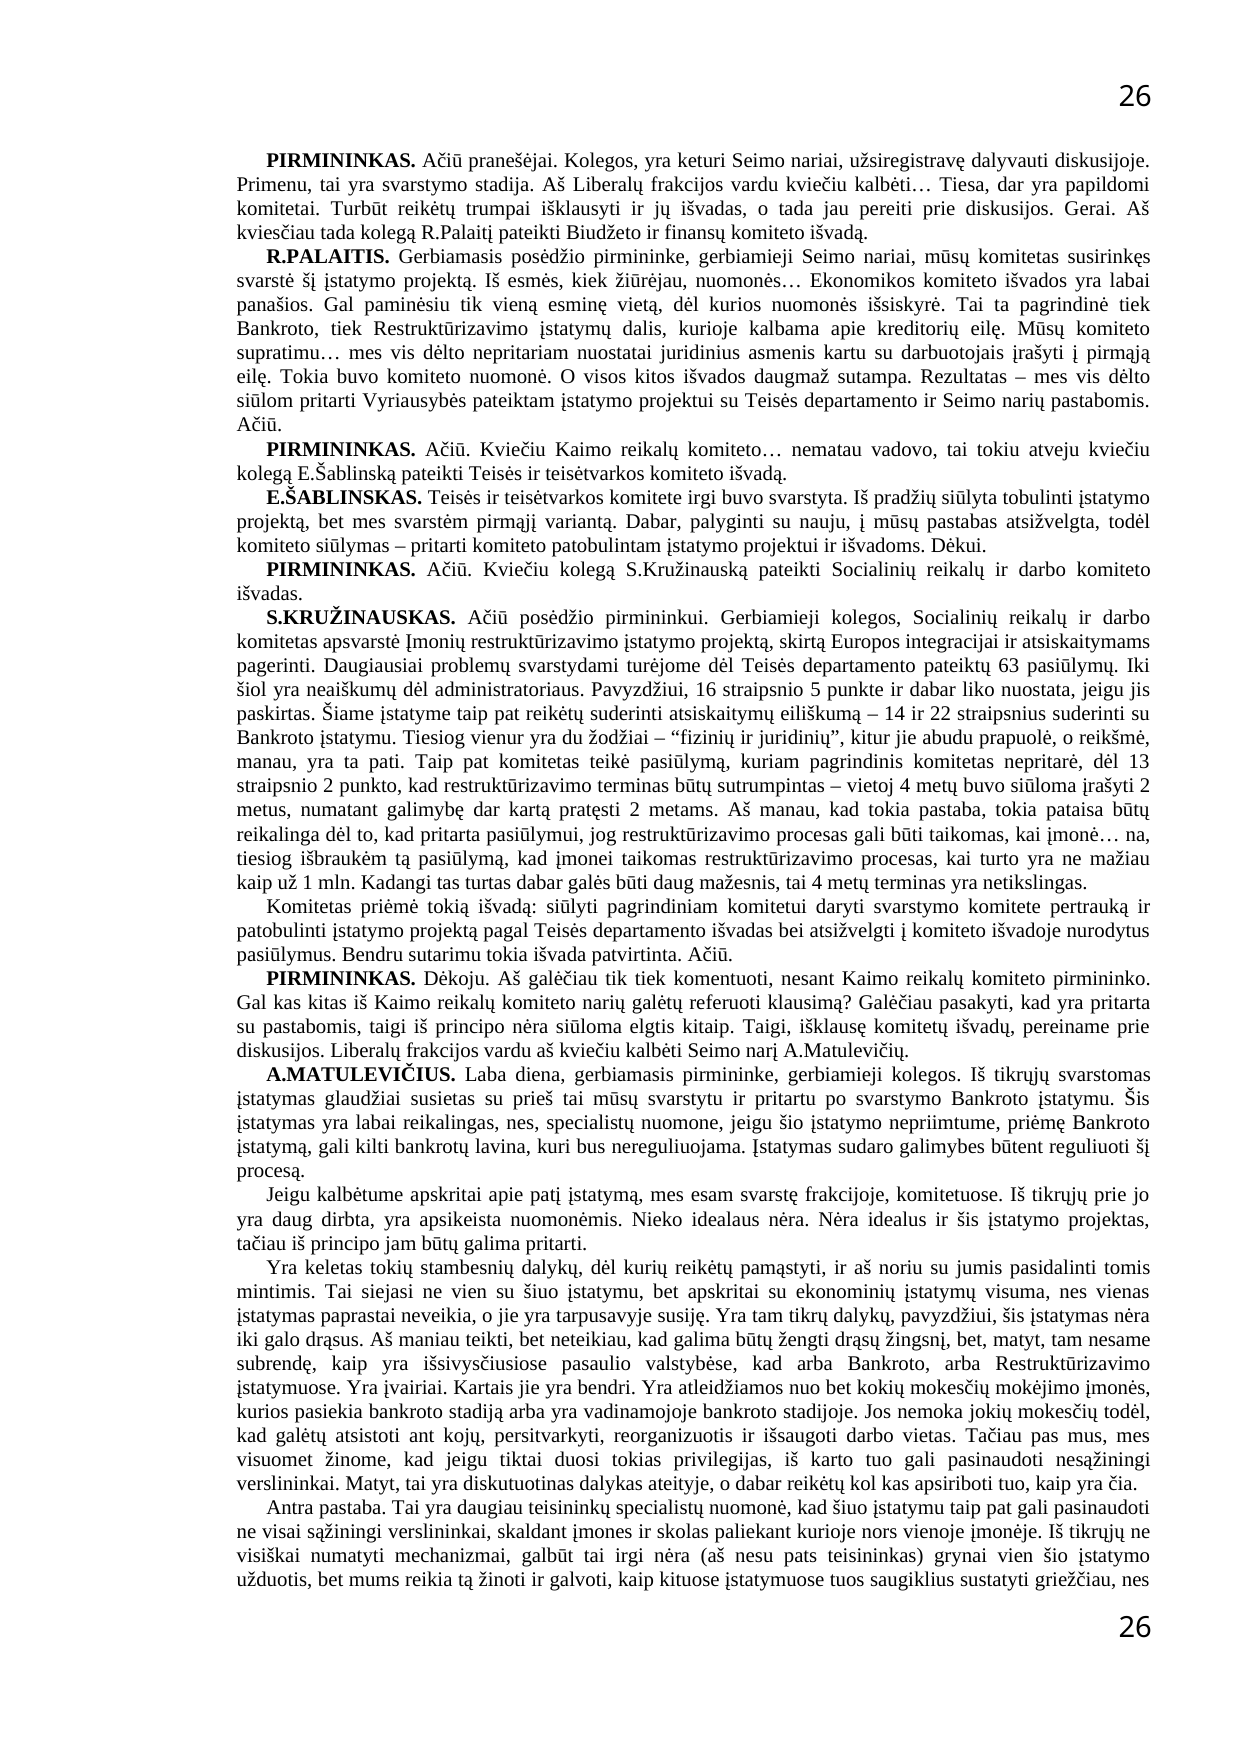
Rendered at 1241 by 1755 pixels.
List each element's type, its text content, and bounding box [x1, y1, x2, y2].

text S.KRUŽINAUSKAS. Ačiū posėdžio pirmininkui. Gerbiamieji kolegos, Socialinių reikalų ir darbo komitetas apsvarstė Įmonių restruktūrizavimo įstatymo projektą, skirtą Europos integracijai ir atsiskaitymams pagerinti. Daugiausiai problemų svarstydami turėjome dėl Teisės departamento pateiktų 63 pasiūlymų. Iki šiol yra neaiškumų dėl administratoriaus. Pavyzdžiui, 16 straipsnio 5 punkte ir dabar liko nuostata, jeigu jis paskirtas. Šiame įstatyme taip pat reikėtų suderinti atsiskaitymų eiliškumą – 14 ir 22 straipsnius suderinti su Bankroto įstatymu. Tiesiog vienur yra du žodžiai – “fizinių ir juridinių”, kitur jie abudu prapuolė, o reikšmė, manau, yra ta pati. Taip pat komitetas teikė pasiūlymą, kuriam pagrindinis komitetas nepritarė, dėl 13 straipsnio 2 punkto, kad restruktūrizavimo terminas būtų sutrumpintas – vietoj 4 metų buvo siūloma įrašyti 2 metus, numatant galimybę dar kartą pratęsti 2 metams. Aš manau, kad tokia pastaba, tokia pataisa būtų reikalinga dėl to, kad pritarta pasiūlymui, jog restruktūrizavimo procesas gali būti taikomas, kai įmonė… na, tiesiog išbraukėm tą pasiūlymą, kad įmonei taikomas restruktūrizavimo procesas, kai turto yra ne mažiau kaip už 1 mln. Kadangi tas turtas dabar galės būti daug mažesnis, tai 4 metų terminas yra netikslingas. [236, 605, 1152, 894]
text Komitetas priėmė tokią išvadą: siūlyti pagrindiniam komitetui daryti svarstymo komitete pertrauką ir patobulinti įstatymo projektą pagal Teisės departamento išvadas bei atsižvelgti į komiteto išvadoje nurodytus pasiūlymus. Bendru sutarimu tokia išvada patvirtinta. Ačiū. [236, 894, 1152, 966]
text Jeigu kalbėtume apskritai apie patį įstatymą, mes esam svarstę frakcijoje, komitetuose. Iš tikrųjų prie jo yra daug dirbta, yra apsikeista nuomonėmis. Nieko idealaus nėra. Nėra idealus ir šis įstatymo projektas, tačiau iš principo jam būtų galima pritarti. [236, 1182, 1152, 1254]
text E.ŠABLINSKAS. Teisės ir teisėtvarkos komitete irgi buvo svarstyta. Iš pradžių siūlyta tobulinti įstatymo projektą, bet mes svarstėm pirmąjį variantą. Dabar, palyginti su nauju, į mūsų pastabas atsižvelgta, todėl komiteto siūlymas – pritarti komiteto patobulintam įstatymo projektui ir išvadoms. Dėkui. [236, 484, 1152, 557]
text PIRMININKAS. Ačiū. Kviečiu Kaimo reikalų komiteto… nematau vadovo, tai tokiu atveju kviečiu kolegą E.Šablinską pateikti Teisės ir teisėtvarkos komiteto išvadą. [236, 436, 1152, 484]
text PIRMININKAS. Dėkoju. Aš galėčiau tik tiek komentuoti, nesant Kaimo reikalų komiteto pirmininko. Gal kas kitas iš Kaimo reikalų komiteto narių galėtų referuoti klausimą? Galėčiau pasakyti, kad yra pritarta su pastabomis, taigi iš principo nėra siūloma elgtis kitaip. Taigi, išklausę komitetų išvadų, pereiname prie diskusijos. Liberalų frakcijos vardu aš kviečiu kalbėti Seimo narį A.Matulevičių. [236, 966, 1152, 1062]
text Antra pastaba. Tai yra daugiau teisininkų specialistų nuomonė, kad šiuo įstatymu taip pat gali pasinaudoti ne visai sąžiningi verslininkai, skaldant įmones ir skolas paliekant kurioje nors vienoje įmonėje. Iš tikrųjų ne visiškai numatyti mechanizmai, galbūt tai irgi nėra (aš nesu pats teisininkas) grynai vien šio įstatymo užduotis, bet mums reikia tą žinoti ir galvoti, kaip kituose įstatymuose tuos saugiklius sustatyti griežčiau, nes [236, 1495, 1152, 1591]
text PIRMININKAS. Ačiū pranešėjai. Kolegos, yra keturi Seimo nariai, užsiregistravę dalyvauti diskusijoje. Primenu, tai yra svarstymo stadija. Aš Liberalų frakcijos vardu kviečiu kalbėti… Tiesa, dar yra papildomi komitetai. Turbūt reikėtų trumpai išklausyti ir jų išvadas, o tada jau pereiti prie diskusijos. Gerai. Aš kviesčiau tada kolegą R.Palaitį pateikti Biudžeto ir finansų komiteto išvadą. [236, 148, 1152, 244]
text PIRMININKAS. Ačiū. Kviečiu kolegą S.Kružinauską pateikti Socialinių reikalų ir darbo komiteto išvadas. [236, 557, 1152, 605]
text R.PALAITIS. Gerbiamasis posėdžio pirmininke, gerbiamieji Seimo nariai, mūsų komitetas susirinkęs svarstė šį įstatymo projektą. Iš esmės, kiek žiūrėjau, nuomonės… Ekonomikos komiteto išvados yra labai panašios. Gal paminėsiu tik vieną esminę vietą, dėl kurios nuomonės išsiskyrė. Tai ta pagrindinė tiek Bankroto, tiek Restruktūrizavimo įstatymų dalis, kurioje kalbama apie kreditorių eilę. Mūsų komiteto supratimu… mes vis dėlto nepritariam nuostatai juridinius asmenis kartu su darbuotojais įrašyti į pirmąją eilę. Tokia buvo komiteto nuomonė. O visos kitos išvados daugmaž sutampa. Rezultatas – mes vis dėlto siūlom pritarti Vyriausybės pateiktam įstatymo projektui su Teisės departamento ir Seimo narių pastabomis. Ačiū. [236, 244, 1152, 436]
text A.MATULEVIČIUS. Laba diena, gerbiamasis pirmininke, gerbiamieji kolegos. Iš tikrųjų svarstomas įstatymas glaudžiai susietas su prieš tai mūsų svarstytu ir pritartu po svarstymo Bankroto įstatymu. Šis įstatymas yra labai reikalingas, nes, specialistų nuomone, jeigu šio įstatymo nepriimtume, priėmę Bankroto įstatymą, gali kilti bankrotų lavina, kuri bus nereguliuojama. Įstatymas sudaro galimybes būtent reguliuoti šį procesą. [236, 1062, 1152, 1182]
text Yra keletas tokių stambesnių dalykų, dėl kurių reikėtų pamąstyti, ir aš noriu su jumis pasidalinti tomis mintimis. Tai siejasi ne vien su šiuo įstatymu, bet apskritai su ekonominių įstatymų visuma, nes vienas įstatymas paprastai neveikia, o jie yra tarpusavyje susiję. Yra tam tikrų dalykų, pavyzdžiui, šis įstatymas nėra iki galo drąsus. Aš maniau teikti, bet neteikiau, kad galima būtų žengti drąsų žingsnį, bet, matyt, tam nesame subrendę, kaip yra išsivysčiusiose pasaulio valstybėse, kad arba Bankroto, arba Restruktūrizavimo įstatymuose. Yra įvairiai. Kartais jie yra bendri. Yra atleidžiamos nuo bet kokių mokesčių mokėjimo įmonės, kurios pasiekia bankroto stadiją arba yra vadinamojoje bankroto stadijoje. Jos nemoka jokių mokesčių todėl, kad galėtų atsistoti ant kojų, persitvarkyti, reorganizuotis ir išsaugoti darbo vietas. Tačiau pas mus, mes visuomet žinome, kad jeigu tiktai duosi tokias privilegijas, iš karto tuo gali pasinaudoti nesąžiningi verslininkai. Matyt, tai yra diskutuotinas dalykas ateityje, o dabar reikėtų kol kas apsiriboti tuo, kaip yra čia. [236, 1254, 1152, 1495]
